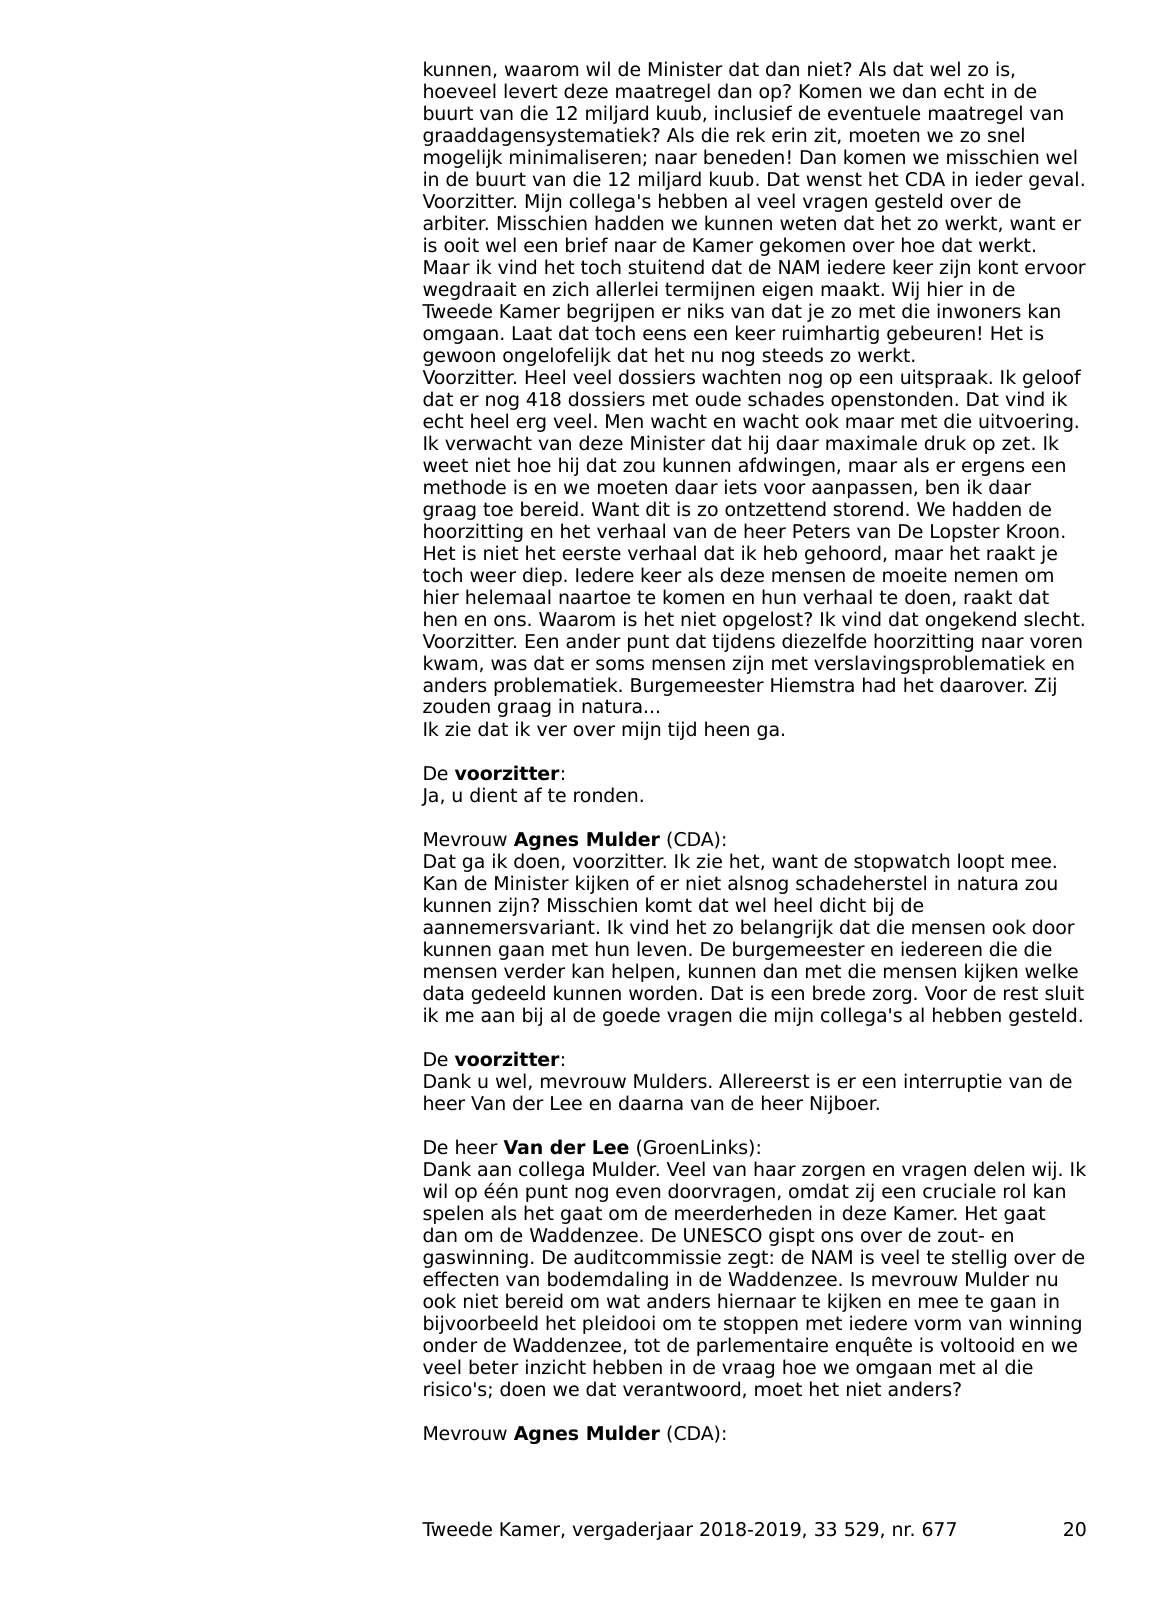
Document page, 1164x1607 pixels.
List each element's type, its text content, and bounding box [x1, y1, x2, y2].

text Dank aan collega Mulder. Veel van haar zorgen en vragen delen wij. Ik wil op één punt nog even doorvragen, omdat zij een cruciale rol kan spelen als het gaat om de meerderheden in deze Kamer. Het gaat dan om de Waddenzee. De UNESCO gispt ons over de zout- en gaswinning. De auditcommissie zegt: de NAM is veel te stellig over de effecten van bodemdaling in de Waddenzee. Is mevrouw Mulder nu ook niet bereid om wat anders hiernaar te kijken en mee te gaan in bijvoorbeeld het pleidooi om te stoppen met iedere vorm van winning onder de Waddenzee, tot de parlementaire enquête is voltooid en we veel beter inzicht hebben in de vraag hoe we omgaan met al die risico's; doen we dat verantwoord, moet het niet anders? [422, 1159, 1087, 1401]
text Mevrouw Agnes Mulder (CDA): [422, 829, 1087, 851]
text Mevrouw Agnes Mulder (CDA): [422, 1423, 1087, 1445]
text Voorzitter. Een ander punt dat tijdens diezelfde hoorzitting naar voren kwam, was dat er soms mensen zijn met verslavingsproblematiek en anders problematiek. Burgemeester Hiemstra had het daarover. Zij zouden graag in natura... [422, 631, 1087, 718]
text Voorzitter. Heel veel dossiers wachten nog op een uitspraak. Ik geloof dat er nog 418 dossiers met oude schades openstonden. Dat vind ik echt heel erg veel. Men wacht en wacht ook maar met die uitvoering. Ik verwacht van deze Minister dat hij daar maximale druk op zet. Ik weet niet hoe hij dat zou kunnen afdwingen, maar als er ergens een methode is en we moeten daar iets voor aanpassen, ben ik daar graag toe bereid. Want dit is zo ontzettend storend. We hadden de hoorzitting en het verhaal van de heer Peters van De Lopster Kroon. Het is niet het eerste verhaal dat ik heb gehoord, maar het raakt je toch weer diep. Iedere keer als deze mensen de moeite nemen om hier helemaal naartoe te komen en hun verhaal te doen, raakt dat hen en ons. Waarom is het niet opgelost? Ik vind dat ongekend slecht. [422, 367, 1087, 631]
text Dat ga ik doen, voorzitter. Ik zie het, want de stopwatch loopt mee. Kan de Minister kijken of er niet alsnog schadeherstel in natura zou kunnen zijn? Misschien komt dat wel heel dicht bij de aannemersvariant. Ik vind het zo belangrijk dat die mensen ook door kunnen gaan met hun leven. De burgemeester en iedereen die die mensen verder kan helpen, kunnen dan met die mensen kijken welke data gedeeld kunnen worden. Dat is een brede zorg. Voor de rest sluit ik me aan bij al de goede vragen die mijn collega's al hebben gesteld. [422, 851, 1087, 1027]
text De voorzitter: [422, 1049, 1087, 1071]
text Voorzitter. Mijn collega's hebben al veel vragen gesteld over de arbiter. Misschien hadden we kunnen weten dat het zo werkt, want er is ooit wel een brief naar de Kamer gekomen over hoe dat werkt. Maar ik vind het toch stuitend dat de NAM iedere keer zijn kont ervoor wegdraait en zich allerlei termijnen eigen maakt. Wij hier in de Tweede Kamer begrijpen er niks van dat je zo met die inwoners kan omgaan. Laat dat toch eens een keer ruimhartig gebeuren! Het is gewoon ongelofelijk dat het nu nog steeds zo werkt. [422, 191, 1087, 367]
text De heer Van der Lee (GroenLinks): [422, 1137, 1087, 1159]
text Dank u wel, mevrouw Mulders. Allereerst is er een interruptie van de heer Van der Lee en daarna van de heer Nijboer. [422, 1071, 1087, 1115]
text Ja, u dient af te ronden. [422, 784, 1087, 807]
text De voorzitter: [422, 763, 1087, 784]
text kunnen, waarom wil de Minister dat dan niet? Als dat wel zo is, hoeveel levert deze maatregel dan op? Komen we dan echt in de buurt van die 12 miljard kuub, inclusief de eventuele maatregel van graaddagensystematiek? Als die rek erin zit, moeten we zo snel mogelijk minimaliseren; naar beneden! Dan komen we misschien wel in de buurt van die 12 miljard kuub. Dat wenst het CDA in ieder geval. [422, 59, 1087, 191]
text Ik zie dat ik ver over mijn tijd heen ga. [422, 718, 1087, 740]
